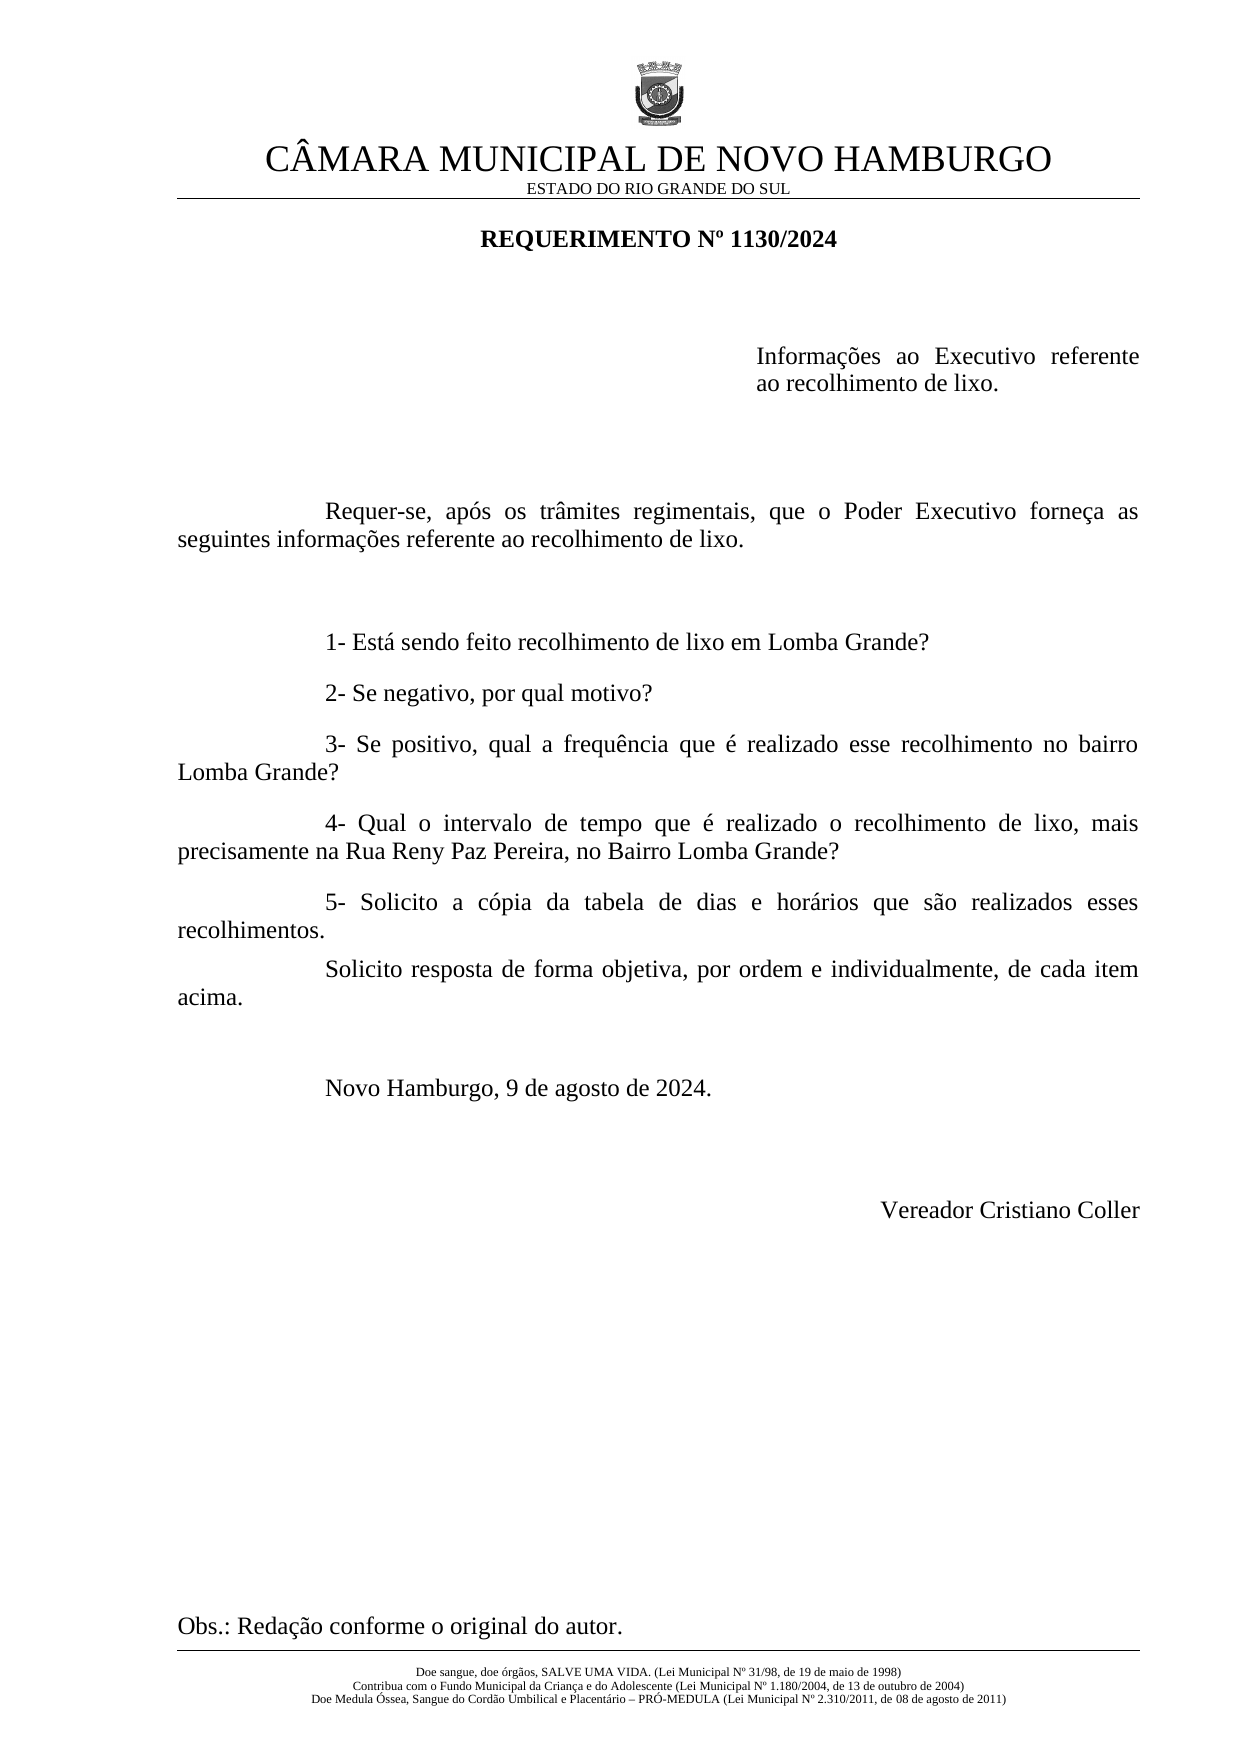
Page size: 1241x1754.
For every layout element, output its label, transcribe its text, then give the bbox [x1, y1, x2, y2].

text 4- Qual o intervalo de tempo que é realizado o recolhimento de lixo, mais precisamente na Rua Reny Paz Pereira, no Bairro Lomba Grande? [177, 809, 1140, 864]
text Novo Hamburgo, 9 de agosto de 2024. [177, 1074, 1140, 1101]
text Vereador Cristiano Coller [177, 1196, 1140, 1224]
text 3- Se positivo, qual a frequência que é realizado esse recolhimento no bairro Lomba Grande? [177, 730, 1140, 786]
text Requer-se, após os trâmites regimentais, que o Poder Executivo forneça as seguintes informações referente ao recolhimento de lixo. [177, 497, 1140, 553]
title REQUERIMENTO Nº 1130/2024 [177, 226, 1140, 253]
text Solicito resposta de forma objetiva, por ordem e individualmente, de cada item acima. [177, 955, 1140, 1011]
text 5- Solicito a cópia da tabela de dias e horários que são realizados esses recolhimentos. [177, 888, 1140, 943]
text 1- Está sendo feito recolhimento de lixo em Lomba Grande? [177, 628, 1140, 655]
text 2- Se negativo, por qual motivo? [177, 679, 1140, 707]
text Obs.: Redação conforme o original do autor. [177, 1612, 1140, 1640]
text Informações ao Executivo referente ao recolhimento de lixo. [756, 342, 1140, 397]
